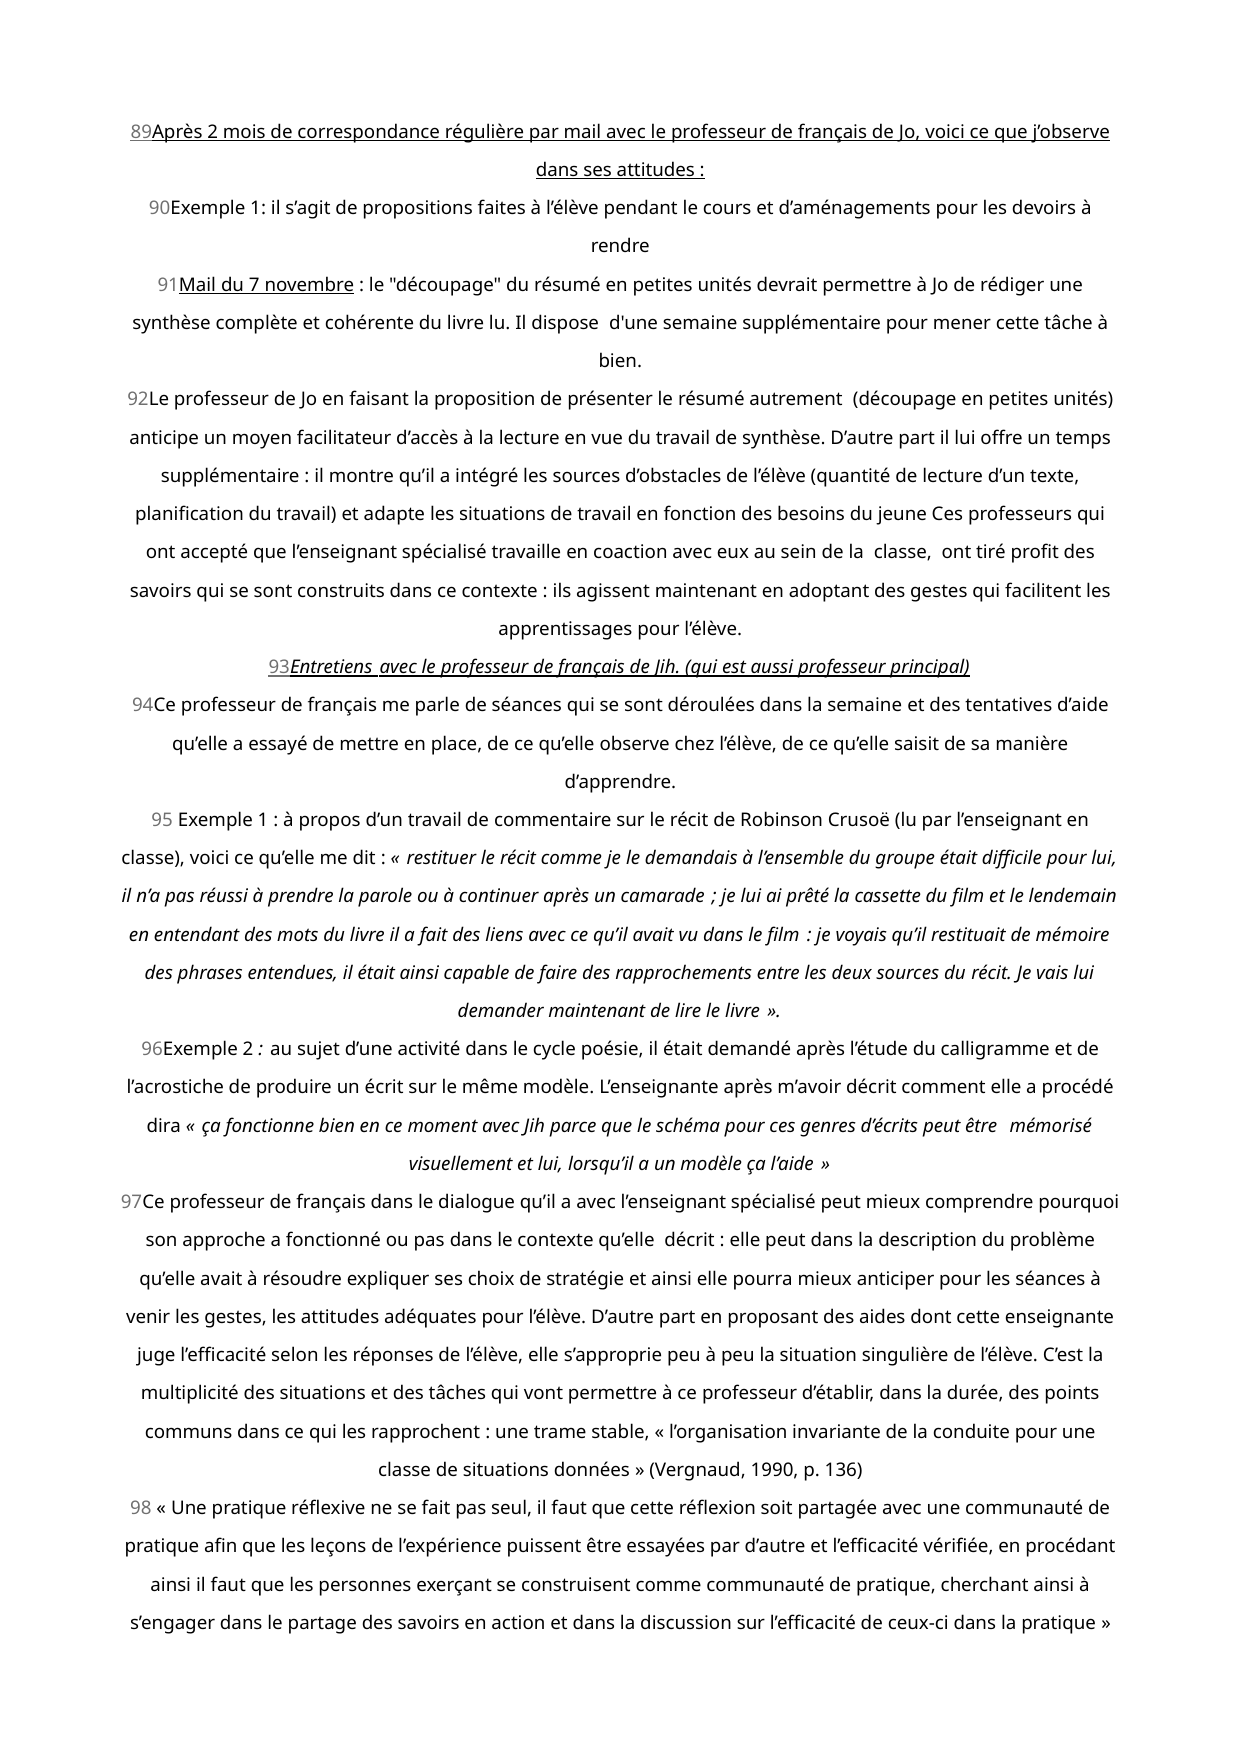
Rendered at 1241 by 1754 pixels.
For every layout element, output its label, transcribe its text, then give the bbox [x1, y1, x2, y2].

text 89Après 2 mois de correspondance régulière par mail avec le professeur de français de Jo, voici ce que j’observe dans ses attitudes : [118, 118, 1122, 182]
text 96Exemple 2 : au sujet d’une activité dans le cycle poésie, il était demandé après l’étude du calligramme et de l’acrostiche de produire un écrit sur le même modèle. L’enseignante après m’avoir décrit comment elle a procédé dira « ça fonctionne bien en ce moment avec Jih parce que le schéma pour ces genres d’écrits peut être mémorisé visuellement et lui, lorsqu’il a un modèle ça l’aide » [118, 1036, 1122, 1176]
text 90Exemple 1: il s’agit de propositions faites à l’élève pendant le cours et d’aménagements pour les devoirs à rendre [118, 194, 1122, 258]
text 93Entretiens avec le professeur de français de Jih. (qui est aussi professeur principal) [118, 653, 1122, 679]
text 95 Exemple 1 : à propos d’un travail de commentaire sur le récit de Robinson Crusoë (lu par l’enseignant en classe), voici ce qu’elle me dit : « restituer le récit comme je le demandais à l’ensemble du groupe était difficile pour lui, il n’a pas réussi à prendre la parole ou à continuer après un camarade ; je lui ai prêté la cassette du film et le lendemain en entendant des mots du livre il a fait des liens avec ce qu’il avait vu dans le film : je voyais qu’il restituait de mémoire des phrases entendues, il était ainsi capable de faire des rapprochements entre les deux sources du récit. Je vais lui demander maintenant de lire le livre ». [118, 806, 1122, 1023]
text 97Ce professeur de français dans le dialogue qu’il a avec l’enseignant spécialisé peut mieux comprendre pourquoi son approche a fonctionné ou pas dans le contexte qu’elle décrit : elle peut dans la description du problème qu’elle avait à résoudre expliquer ses choix de stratégie et ainsi elle pourra mieux anticiper pour les séances à venir les gestes, les attitudes adéquates pour l’élève. D’autre part en proposant des aides dont cette enseignante juge l’efficacité selon les réponses de l’élève, elle s’approprie peu à peu la situation singulière de l’élève. C’est la multiplicité des situations et des tâches qui vont permettre à ce professeur d’établir, dans la durée, des points communs dans ce qui les rapprochent : une trame stable, « l’organisation invariante de la conduite pour une classe de situations données » (Vergnaud, 1990, p. 136) [118, 1188, 1122, 1482]
text 98 « Une pratique réflexive ne se fait pas seul, il faut que cette réflexion soit partagée avec une communauté de pratique afin que les leçons de l’expérience puissent être essayées par d’autre et l’efficacité vérifiée, en procédant ainsi il faut que les personnes exerçant se construisent comme communauté de pratique, cherchant ainsi à s’engager dans le partage des savoirs en action et dans la discussion sur l’efficacité de ceux-ci dans la pratique » [118, 1494, 1122, 1634]
text 91Mail du 7 novembre : le "découpage" du résumé en petites unités devrait permettre à Jo de rédiger une synthèse complète et cohérente du livre lu. Il dispose d'une semaine supplémentaire pour mener cette tâche à bien. [118, 271, 1122, 373]
text 94Ce professeur de français me parle de séances qui se sont déroulées dans la semaine et des tentatives d’aide qu’elle a essayé de mettre en place, de ce qu’elle observe chez l’élève, de ce qu’elle saisit de sa manière d’apprendre. [118, 692, 1122, 793]
text 92Le professeur de Jo en faisant la proposition de présenter le résumé autrement (découpage en petites unités) anticipe un moyen facilitateur d’accès à la lecture en vue du travail de synthèse. D’autre part il lui offre un temps supplémentaire : il montre qu’il a intégré les sources d’obstacles de l’élève (quantité de lecture d’un texte, planification du travail) et adapte les situations de travail en fonction des besoins du jeune Ces professeurs qui ont accepté que l’enseignant spécialisé travaille en coaction avec eux au sein de la classe, ont tiré profit des savoirs qui se sont construits dans ce contexte : ils agissent maintenant en adoptant des gestes qui facilitent les apprentissages pour l’élève. [118, 386, 1122, 641]
